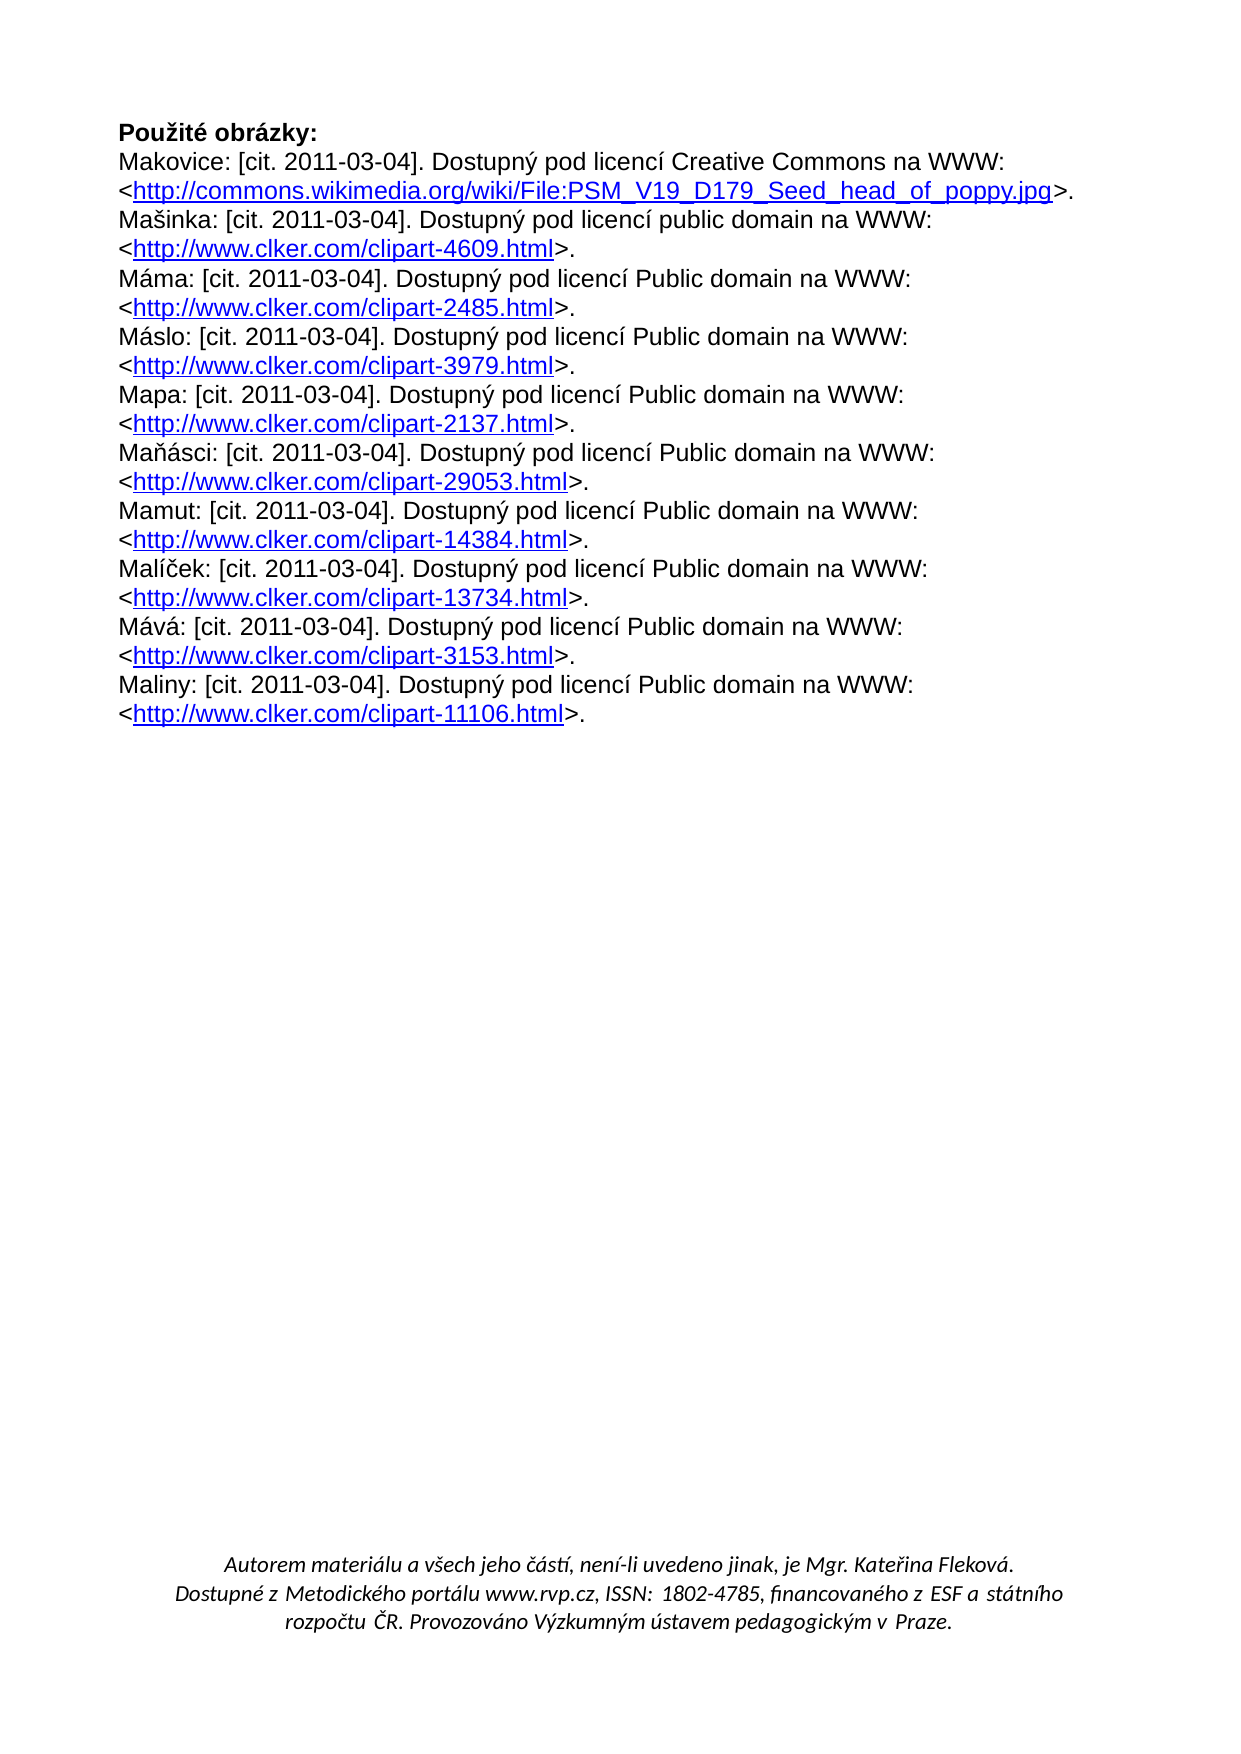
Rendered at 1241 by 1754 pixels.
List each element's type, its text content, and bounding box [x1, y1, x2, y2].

text Použité obrázky: [118, 118, 1122, 147]
text Mašinka: [cit. 2011-03-04]. Dostupný pod licencí public domain na WWW: [118, 205, 1122, 234]
text <http://www.clker.com/clipart-3153.html>. [118, 641, 1122, 670]
text <http://www.clker.com/clipart-2137.html>. [118, 409, 1122, 438]
text Maňásci: [cit. 2011-03-04]. Dostupný pod licencí Public domain na WWW: [118, 438, 1122, 467]
text Máslo: [cit. 2011-03-04]. Dostupný pod licencí Public domain na WWW: [118, 322, 1122, 351]
text <http://www.clker.com/clipart-11106.html>. [118, 699, 1122, 728]
text Makovice: [cit. 2011-03-04]. Dostupný pod licencí Creative Commons na WWW: <http://commons.wikimedia.org/wiki/File:PSM_V19_D179_Seed_head_of_poppy.jpg>. [118, 147, 1122, 205]
text <http://www.clker.com/clipart-4609.html>. [118, 234, 1122, 263]
text Mamut: [cit. 2011-03-04]. Dostupný pod licencí Public domain na WWW: [118, 496, 1122, 525]
text <http://www.clker.com/clipart-13734.html>. [118, 583, 1122, 612]
text Mává: [cit. 2011-03-04]. Dostupný pod licencí Public domain na WWW: [118, 612, 1122, 641]
text Maliny: [cit. 2011-03-04]. Dostupný pod licencí Public domain na WWW: [118, 670, 1122, 699]
text <http://www.clker.com/clipart-14384.html>. [118, 525, 1122, 554]
text <http://www.clker.com/clipart-3979.html>. [118, 351, 1122, 380]
text Máma: [cit. 2011-03-04]. Dostupný pod licencí Public domain na WWW: <http://www.clker.com/clipart-2485.html>. [118, 263, 1122, 322]
text <http://www.clker.com/clipart-29053.html>. [118, 467, 1122, 496]
text Malíček: [cit. 2011-03-04]. Dostupný pod licencí Public domain na WWW: [118, 554, 1122, 583]
text Mapa: [cit. 2011-03-04]. Dostupný pod licencí Public domain na WWW: [118, 380, 1122, 409]
